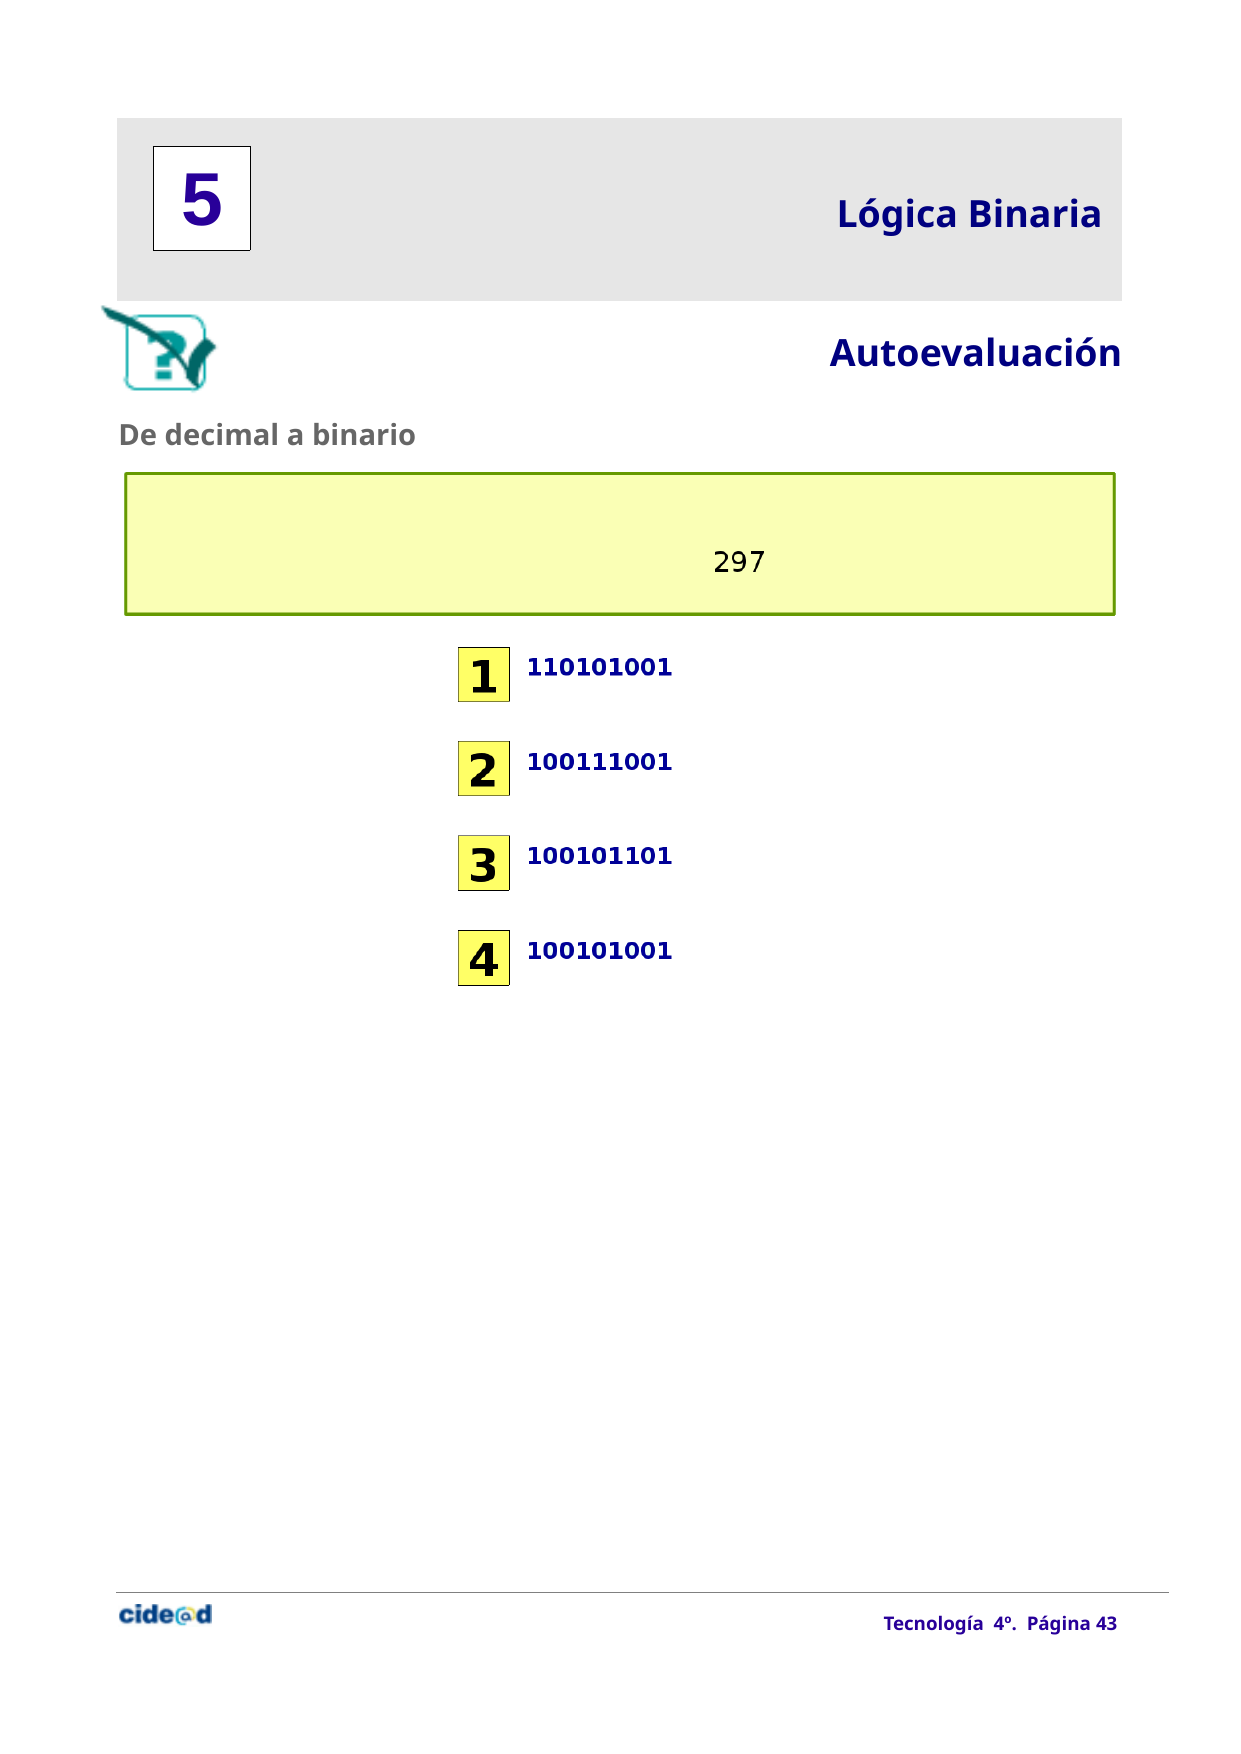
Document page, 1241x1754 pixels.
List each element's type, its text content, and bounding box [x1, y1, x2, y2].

picture [100, 304, 221, 400]
title Autoevaluación [221, 326, 1122, 377]
picture [118, 1604, 212, 1627]
picture [118, 466, 1123, 1000]
subtitle De decimal a binario [118, 414, 1122, 454]
